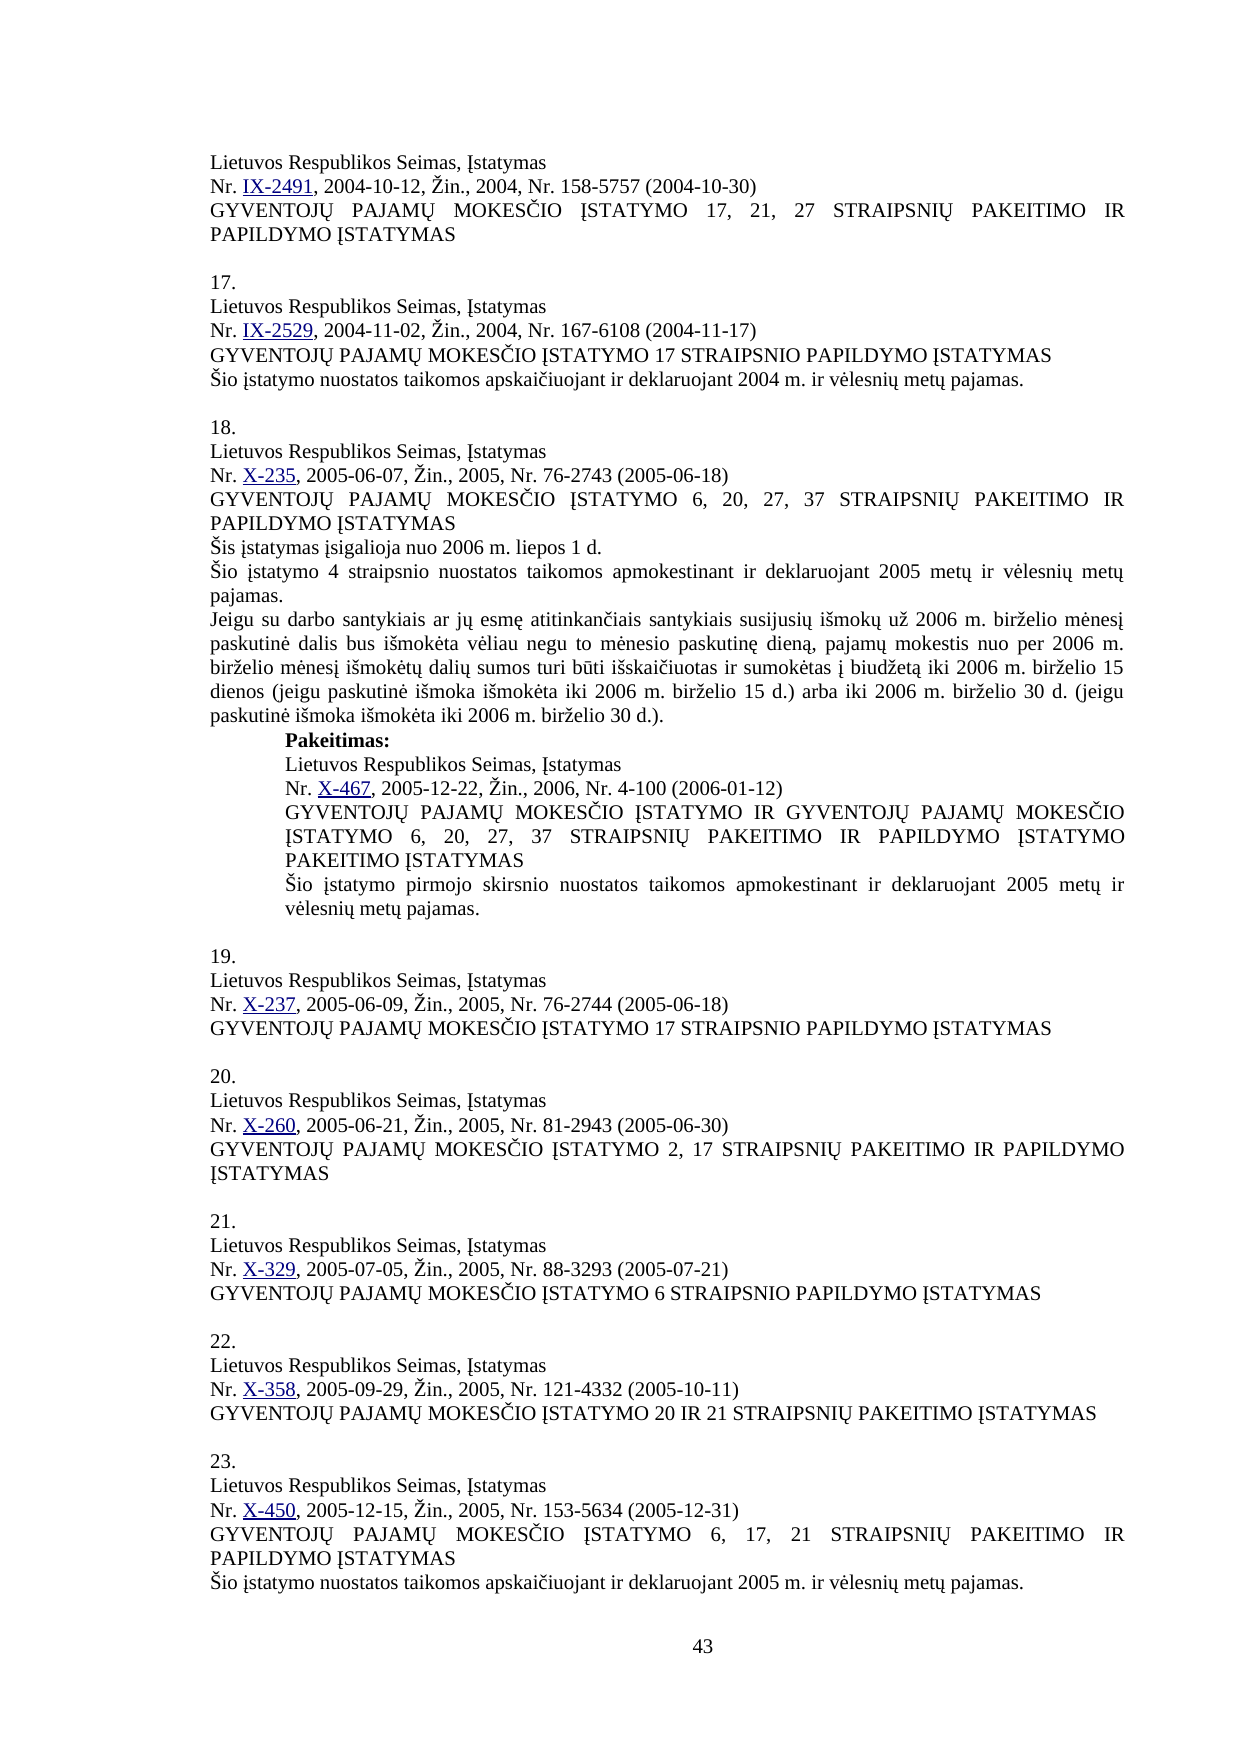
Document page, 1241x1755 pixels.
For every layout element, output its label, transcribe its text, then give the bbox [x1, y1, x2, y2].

text 23. [210, 1449, 1126, 1473]
text 17. [210, 270, 1126, 294]
text GYVENTOJŲ PAJAMŲ MOKESČIO ĮSTATYMO IR GYVENTOJŲ PAJAMŲ MOKESČIO ĮSTATYMO 6, 20, 27, 37 STRAIPSNIŲ PAKEITIMO IR PAPILDYMO ĮSTATYMO PAKEITIMO ĮSTATYMAS [285, 800, 1126, 872]
text Šis įstatymas įsigalioja nuo 2006 m. liepos 1 d. [210, 535, 1126, 559]
text Nr. IX-2529, 2004-11-02, Žin., 2004, Nr. 167-6108 (2004-11-17) [210, 318, 1126, 342]
text Lietuvos Respublikos Seimas, Įstatymas [210, 968, 1126, 992]
text Jeigu su darbo santykiais ar jų esmę atitinkančiais santykiais susijusių išmokų už 2006 m. birželio mėnesį paskutinė dalis bus išmokėta vėliau negu to mėnesio paskutinę dieną, pajamų mokestis nuo per 2006 m. birželio mėnesį išmokėtų dalių sumos turi būti išskaičiuotas ir sumokėtas į biudžetą iki 2006 m. birželio 15 dienos (jeigu paskutinė išmoka išmokėta iki 2006 m. birželio 15 d.) arba iki 2006 m. birželio 30 d. (jeigu paskutinė išmoka išmokėta iki 2006 m. birželio 30 d.). [210, 607, 1126, 727]
text GYVENTOJŲ PAJAMŲ MOKESČIO ĮSTATYMO 2, 17 STRAIPSNIŲ PAKEITIMO IR PAPILDYMO ĮSTATYMAS [210, 1137, 1126, 1185]
text Nr. X-467, 2005-12-22, Žin., 2006, Nr. 4-100 (2006-01-12) [210, 776, 1126, 800]
text Lietuvos Respublikos Seimas, Įstatymas [210, 150, 1126, 174]
text 21. [210, 1209, 1126, 1233]
text Lietuvos Respublikos Seimas, Įstatymas [210, 439, 1126, 463]
text Lietuvos Respublikos Seimas, Įstatymas [210, 752, 1126, 776]
text Lietuvos Respublikos Seimas, Įstatymas [210, 1088, 1126, 1112]
text 22. [210, 1329, 1126, 1353]
text Lietuvos Respublikos Seimas, Įstatymas [210, 294, 1126, 318]
text GYVENTOJŲ PAJAMŲ MOKESČIO ĮSTATYMO 6 STRAIPSNIO PAPILDYMO ĮSTATYMAS [210, 1281, 1126, 1305]
text GYVENTOJŲ PAJAMŲ MOKESČIO ĮSTATYMO 20 IR 21 STRAIPSNIŲ PAKEITIMO ĮSTATYMAS [210, 1401, 1126, 1425]
text Lietuvos Respublikos Seimas, Įstatymas [210, 1473, 1126, 1497]
text GYVENTOJŲ PAJAMŲ MOKESČIO ĮSTATYMO 17, 21, 27 STRAIPSNIŲ PAKEITIMO IR PAPILDYMO ĮSTATYMAS [210, 198, 1126, 246]
text Nr. X-235, 2005-06-07, Žin., 2005, Nr. 76-2743 (2005-06-18) [210, 463, 1126, 487]
text GYVENTOJŲ PAJAMŲ MOKESČIO ĮSTATYMO 6, 17, 21 STRAIPSNIŲ PAKEITIMO IR PAPILDYMO ĮSTATYMAS [210, 1522, 1126, 1570]
text 19. [210, 944, 1126, 968]
text GYVENTOJŲ PAJAMŲ MOKESČIO ĮSTATYMO 17 STRAIPSNIO PAPILDYMO ĮSTATYMAS [210, 342, 1126, 367]
text Šio įstatymo nuostatos taikomos apskaičiuojant ir deklaruojant 2004 m. ir vėlesnių metų pajamas. [210, 367, 1126, 391]
text Nr. X-358, 2005-09-29, Žin., 2005, Nr. 121-4332 (2005-10-11) [210, 1377, 1126, 1401]
text Šio įstatymo 4 straipsnio nuostatos taikomos apmokestinant ir deklaruojant 2005 metų ir vėlesnių metų pajamas. [210, 559, 1126, 607]
text 20. [210, 1064, 1126, 1088]
text GYVENTOJŲ PAJAMŲ MOKESČIO ĮSTATYMO 6, 20, 27, 37 STRAIPSNIŲ PAKEITIMO IR PAPILDYMO ĮSTATYMAS [210, 487, 1126, 535]
text Lietuvos Respublikos Seimas, Įstatymas [210, 1353, 1126, 1377]
text Nr. IX-2491, 2004-10-12, Žin., 2004, Nr. 158-5757 (2004-10-30) [210, 174, 1126, 198]
text 18. [210, 415, 1126, 439]
text Nr. X-450, 2005-12-15, Žin., 2005, Nr. 153-5634 (2005-12-31) [210, 1497, 1126, 1522]
text Nr. X-329, 2005-07-05, Žin., 2005, Nr. 88-3293 (2005-07-21) [210, 1257, 1126, 1281]
text Šio įstatymo pirmojo skirsnio nuostatos taikomos apmokestinant ir deklaruojant 2005 metų ir vėlesnių metų pajamas. [285, 872, 1126, 920]
text Nr. X-260, 2005-06-21, Žin., 2005, Nr. 81-2943 (2005-06-30) [210, 1112, 1126, 1137]
text Šio įstatymo nuostatos taikomos apskaičiuojant ir deklaruojant 2005 m. ir vėlesnių metų pajamas. [210, 1570, 1126, 1594]
text Nr. X-237, 2005-06-09, Žin., 2005, Nr. 76-2744 (2005-06-18) [210, 992, 1126, 1016]
text Lietuvos Respublikos Seimas, Įstatymas [210, 1233, 1126, 1257]
text GYVENTOJŲ PAJAMŲ MOKESČIO ĮSTATYMO 17 STRAIPSNIO PAPILDYMO ĮSTATYMAS [210, 1016, 1126, 1040]
text Pakeitimas: [210, 727, 1126, 752]
